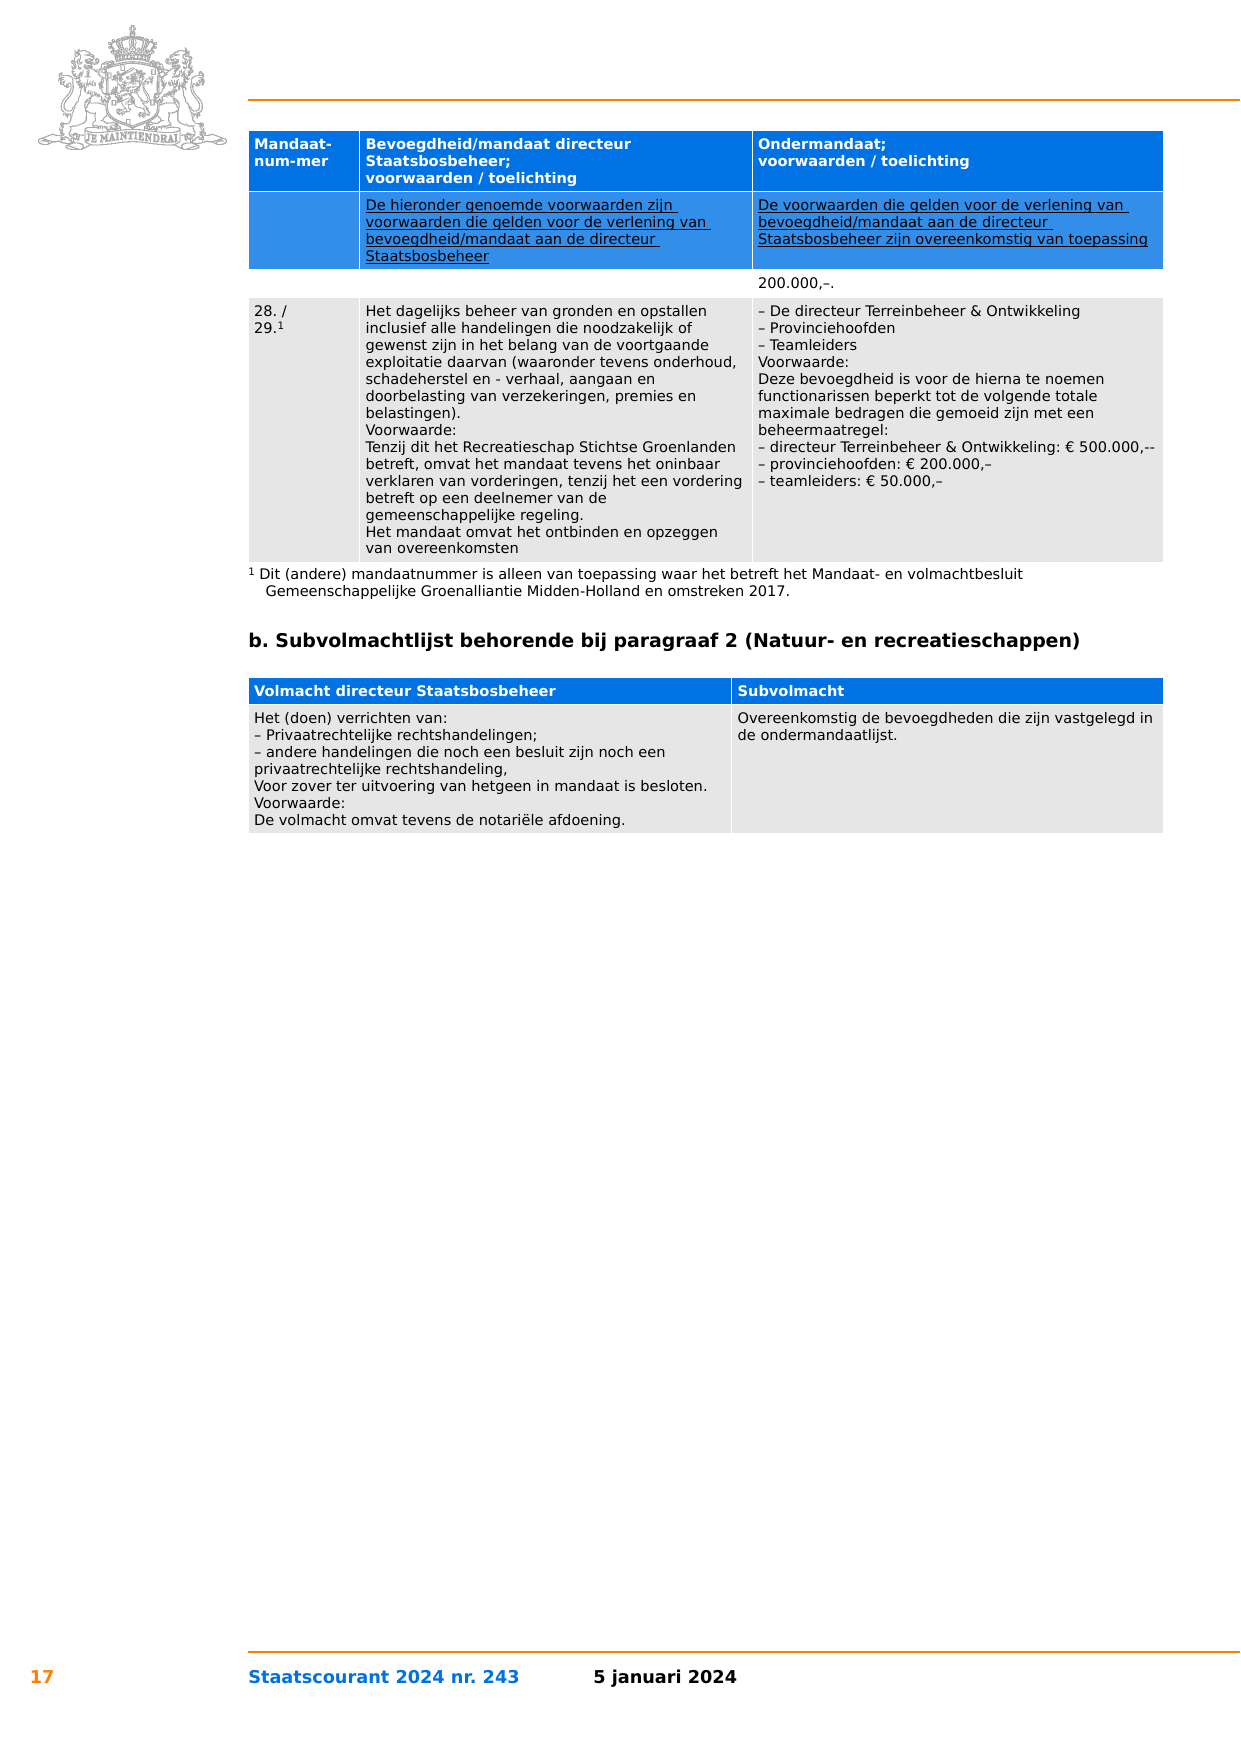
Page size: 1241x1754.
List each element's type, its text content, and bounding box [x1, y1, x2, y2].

table_cell De voorwaarden die gelden voor de verlening van bevoegdheid/mandaat aan de directeur Staatsbosbeheer zijn overeenkomstig van toepassing [753, 192, 1163, 269]
table_cell [249, 271, 359, 297]
table_cell Het (doen) verrichten van: – Privaatrechtelijke rechtshandelingen; – andere handelingen die noch een besluit zijn noch een privaatrechtelijke rechtshandeling, Voor zover ter uitvoering van hetgeen in mandaat is besloten. Voorwaarde: De volmacht omvat tevens de notariële afdoening. [249, 705, 731, 833]
table_cell Het dagelijks beheer van gronden en opstallen inclusief alle handelingen die noodzakelijk of gewenst zijn in het belang van de voortgaande exploitatie daarvan (waaronder tevens onderhoud, schadeherstel en - verhaal, aangaan en doorbelasting van verzekeringen, premies en belastingen). Voorwaarde: Tenzij dit het Recreatieschap Stichtse Groenlanden betreft, omvat het mandaat tevens het oninbaar verklaren van vorderingen, tenzij het een vordering betreft op een deelnemer van de gemeenschappelijke regeling. Het mandaat omvat het ontbinden en opzeggen van overeenkomsten [360, 298, 752, 562]
table_cell [249, 192, 359, 269]
table_header Subvolmacht [732, 678, 1163, 704]
table_cell De hieronder genoemde voorwaarden zijn voorwaarden die gelden voor de verlening van bevoegdheid/mandaat aan de directeur Staatsbosbeheer [360, 192, 752, 269]
table_cell 1 Dit (andere) mandaatnummer is alleen van toepassing waar het betreft het Mandaat- en volmachtbesluit Gemeenschappelijke Groenalliantie Midden-Holland en omstreken 2017. [248, 563, 1163, 600]
picture [38, 25, 227, 150]
table_header Bevoegdheid/mandaat directeur Staatsbosbeheer; voorwaarden / toelichting [360, 131, 752, 191]
table_cell Overeenkomstig de bevoegdheden die zijn vastgelegd in de ondermandaatlijst. [732, 705, 1163, 833]
table_header Mandaat-num-mer [249, 131, 359, 191]
table_header Ondermandaat; voorwaarden / toelichting [753, 131, 1163, 191]
table_cell – De directeur Terreinbeheer & Ontwikkeling – Provinciehoofden – Teamleiders Voorwaarde: Deze bevoegdheid is voor de hierna te noemen functionarissen beperkt tot de volgende totale maximale bedragen die gemoeid zijn met een beheermaatregel: – directeur Terreinbeheer & Ontwikkeling: € 500.000,‑‑ – provinciehoofden: € 200.000,– – teamleiders: € 50.000,– [753, 298, 1163, 562]
table_cell 200.000,–. [753, 271, 1163, 297]
table_header Volmacht directeur Staatsbosbeheer [249, 678, 731, 704]
subtitle b. Subvolmachtlijst behorende bij paragraaf 2 (Natuur- en recreatieschappen) [248, 630, 1163, 652]
table_cell 28. / 29.1 [249, 298, 359, 562]
